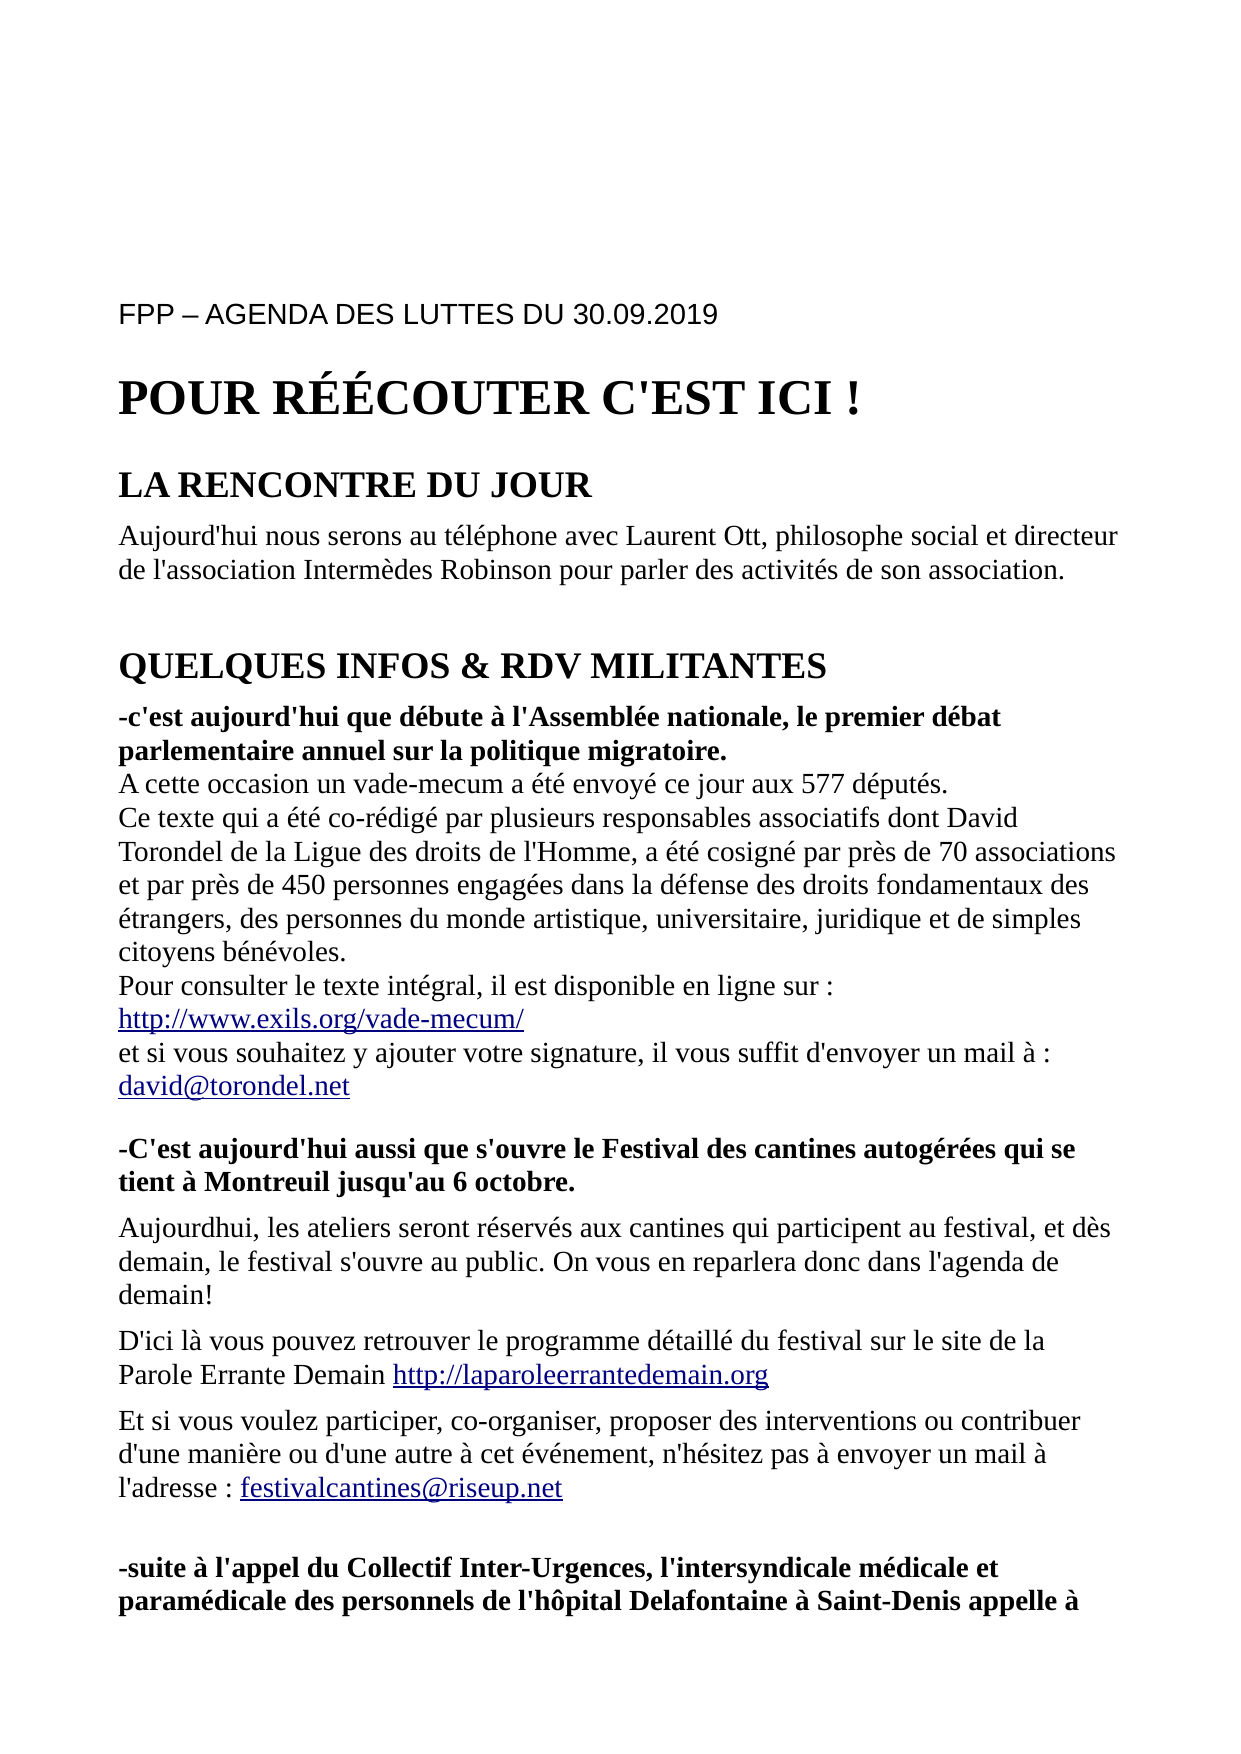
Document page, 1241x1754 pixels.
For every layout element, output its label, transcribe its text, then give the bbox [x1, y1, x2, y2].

text Pour consulter le texte intégral, il est disponible en ligne sur : http://www.exils.org/vade-mecum/ [118, 968, 1122, 1035]
subtitle QUELQUES INFOS & RDV MILITANTES [118, 644, 1122, 687]
text et si vous souhaitez y ajouter votre signature, il vous suffit d'envoyer un mail à : david@torondel.net [118, 1035, 1122, 1102]
subtitle POUR RÉÉCOUTER C'EST ICI ! [118, 368, 1122, 425]
text Ce texte qui a été co-rédigé par plusieurs responsables associatifs dont David Torondel de la Ligue des droits de l'Homme, a été cosigné par près de 70 associations et par près de 450 personnes engagées dans la défense des droits fondamentaux des étrangers, des personnes du monde artistique, universitaire, juridique et de simples citoyens bénévoles. [118, 800, 1122, 968]
text Aujourd'hui nous serons au téléphone avec Laurent Ott, philosophe social et directeur de l'association Intermèdes Robinson pour parler des activités de son association. [118, 518, 1122, 585]
subtitle Ma [411, 143, 1122, 177]
text D'ici là vous pouvez retrouver le programme détaillé du festival sur le site de la Parole Errante Demain http://laparoleerrantedemain.org [118, 1323, 1122, 1391]
subtitle LA RENCONTRE DU JOUR [118, 463, 1122, 506]
text -suite à l'appel du Collectif Inter-Urgences, l'intersyndicale médicale et paramédicale des personnels de l'hôpital Delafontaine à Saint-Denis appelle à [118, 1550, 1122, 1617]
subtitle FPP – AGENDA DES LUTTES DU 30.09.2019 [118, 297, 1122, 330]
text -c'est aujourd'hui que débute à l'Assemblée nationale, le premier débat parlementaire annuel sur la politique migratoire. [118, 699, 1122, 767]
text -C'est aujourd'hui aussi que s'ouvre le Festival des cantines autogérées qui se tient à Montreuil jusqu'au 6 octobre. [118, 1131, 1122, 1198]
text A cette occasion un vade-mecum a été envoyé ce jour aux 577 députés. [118, 767, 1122, 800]
text Aujourdhui, les ateliers seront réservés aux cantines qui participent au festival, et dès demain, le festival s'ouvre au public. On vous en reparlera donc dans l'agenda de demain! [118, 1210, 1122, 1311]
text Et si vous voulez participer, co-organiser, proposer des interventions ou contribuer d'une manière ou d'une autre à cet événement, n'hésitez pas à envoyer un mail à l'adresse : festivalcantines@riseup.net [118, 1403, 1122, 1504]
